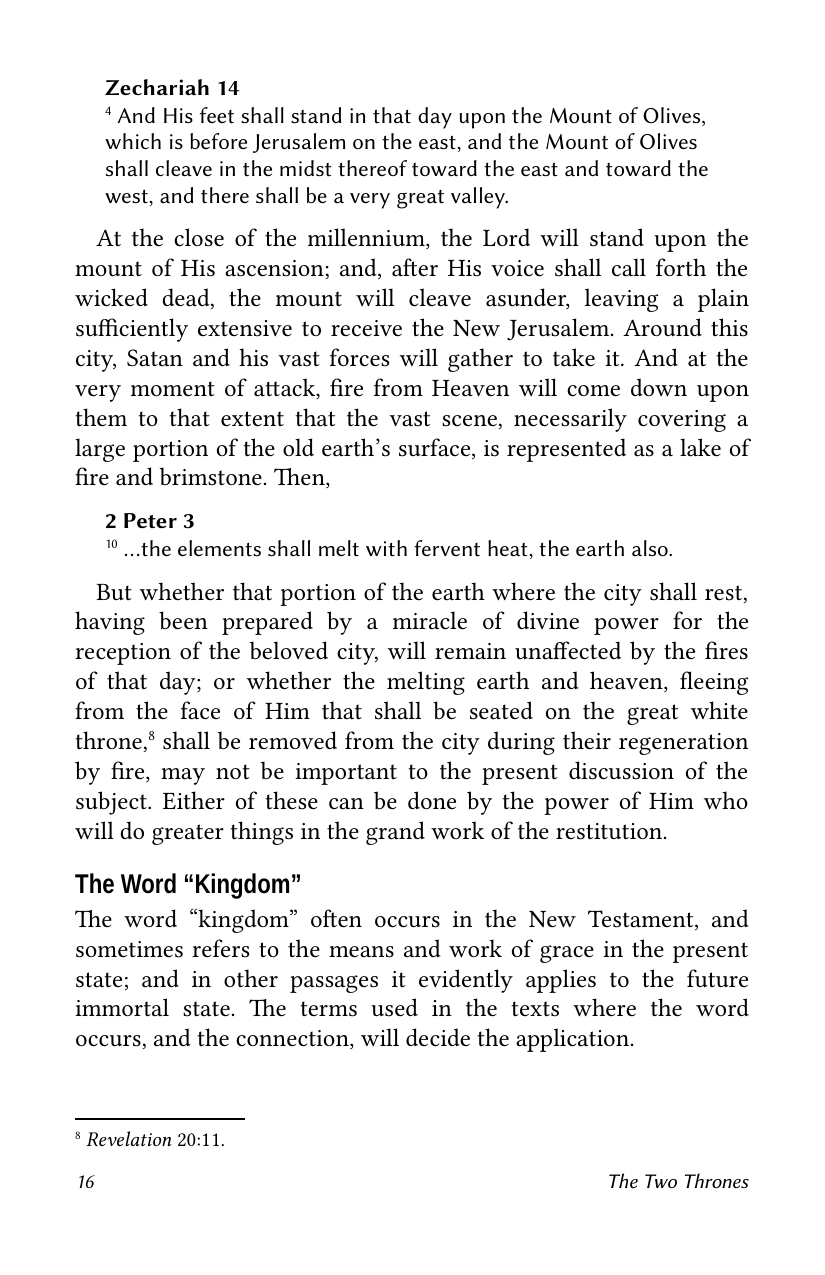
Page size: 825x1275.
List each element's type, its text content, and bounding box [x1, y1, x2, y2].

text 10 ...the elements shall melt with fervent heat, the earth also. [105, 536, 720, 562]
text At the close of the millennium, the Lord will stand upon the mount of His ascension; and, after His voice shall call forth the wicked dead, the mount will cleave asunder, leaving a plain sufficiently extensive to receive the New Jerusalem. Around this city, Satan and his vast forces will gather to take it. And at the very moment of attack, fire from Heaven will come down upon them to that extent that the vast scene, necessarily covering a large portion of the old earth’s surface, is represented as a lake of fire and brimstone. Then, [75, 224, 750, 492]
text But whether that portion of the earth where the city shall rest, having been prepared by a miracle of divine power for the reception of the beloved city, will remain unaffected by the fires of that day; or whether the melting earth and heaven, fleeing from the face of Him that shall be seated on the great white throne, shall be removed from the city during their regeneration by fire, may not be important to the present discussion of the subject. Either of these can be done by the power of Him who will do greater things in the grand work of the restitution. [75, 578, 750, 845]
text The word “kingdom” often occurs in the New Testament, and sometimes refers to the means and work of grace in the present state; and in other passages it evidently applies to the future immortal state. The terms used in the texts where the word occurs, and the connection, will decide the application. [75, 905, 750, 1053]
subtitle The Word “Kingdom” [75, 868, 750, 899]
text Revelation 20:11. [75, 1128, 750, 1152]
text 2 Peter 3 [105, 508, 750, 534]
text Zechariah 14 [105, 75, 750, 101]
text 4 And His feet shall stand in that day upon the Mount of Olives, which is before Jerusalem on the east, and the Mount of Olives shall cleave in the midst thereof toward the east and toward the west, and there shall be a very great valley. [105, 103, 720, 209]
